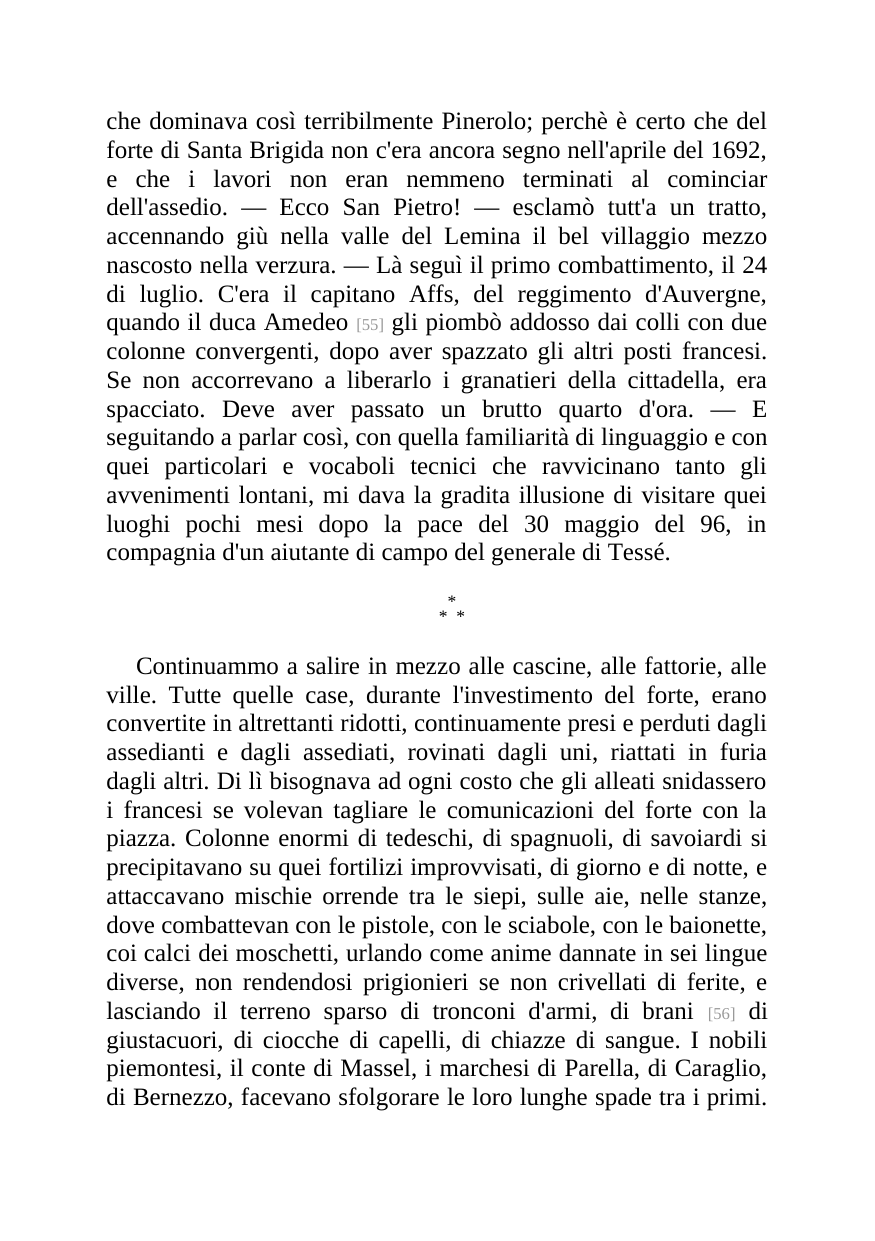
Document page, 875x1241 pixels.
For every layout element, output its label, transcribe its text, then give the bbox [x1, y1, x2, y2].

text *** [106, 591, 768, 626]
text che dominava così terribilmente Pinerolo; perchè è certo che del forte di Santa Brigida non c'era ancora segno nell'aprile del 1692, e che i lavori non eran nemmeno terminati al cominciar dell'assedio. — Ecco San Pietro! — esclamò tutt'a un tratto, accennando giù nella valle del Lemina il bel villaggio mezzo nascosto nella verzura. — Là seguì il primo combattimento, il 24 di luglio. C'era il capitano Affs, del reggimento d'Auvergne, quando il duca Amedeo [55] gli piombò addosso dai colli con due colonne convergenti, dopo aver spazzato gli altri posti francesi. Se non accorrevano a liberarlo i granatieri della cittadella, era spacciato. Deve aver passato un brutto quarto d'ora. — E seguitando a parlar così, con quella familiarità di linguaggio e con quei particolari e vocaboli tecnici che ravvicinano tanto gli avvenimenti lontani, mi dava la gradita illusione di visitare quei luoghi pochi mesi dopo la pace del 30 maggio del 96, in compagnia d'un aiutante di campo del generale di Tessé. [106, 106, 768, 566]
text Continuammo a salire in mezzo alle cascine, alle fattorie, alle ville. Tutte quelle case, durante l'investimento del forte, erano convertite in altrettanti ridotti, continuamente presi e perduti dagli assedianti e dagli assediati, rovinati dagli uni, riattati in furia dagli altri. Di lì bisognava ad ogni costo che gli alleati snidassero i francesi se volevan tagliare le comunicazioni del forte con la piazza. Colonne enormi di tedeschi, di spagnuoli, di savoiardi si precipitavano su quei fortilizi improvvisati, di giorno e di notte, e attaccavano mischie orrende tra le siepi, sulle aie, nelle stanze, dove combattevan con le pistole, con le sciabole, con le baionette, coi calci dei moschetti, urlando come anime dannate in sei lingue diverse, non rendendosi prigionieri se non crivellati di ferite, e lasciando il terreno sparso di tronconi d'armi, di brani [56] di giustacuori, di ciocche di capelli, di chiazze di sangue. I nobili piemontesi, il conte di Massel, i marchesi di Parella, di Caraglio, di Bernezzo, facevano sfolgorare le loro lunghe spade tra i primi. [106, 651, 768, 1111]
